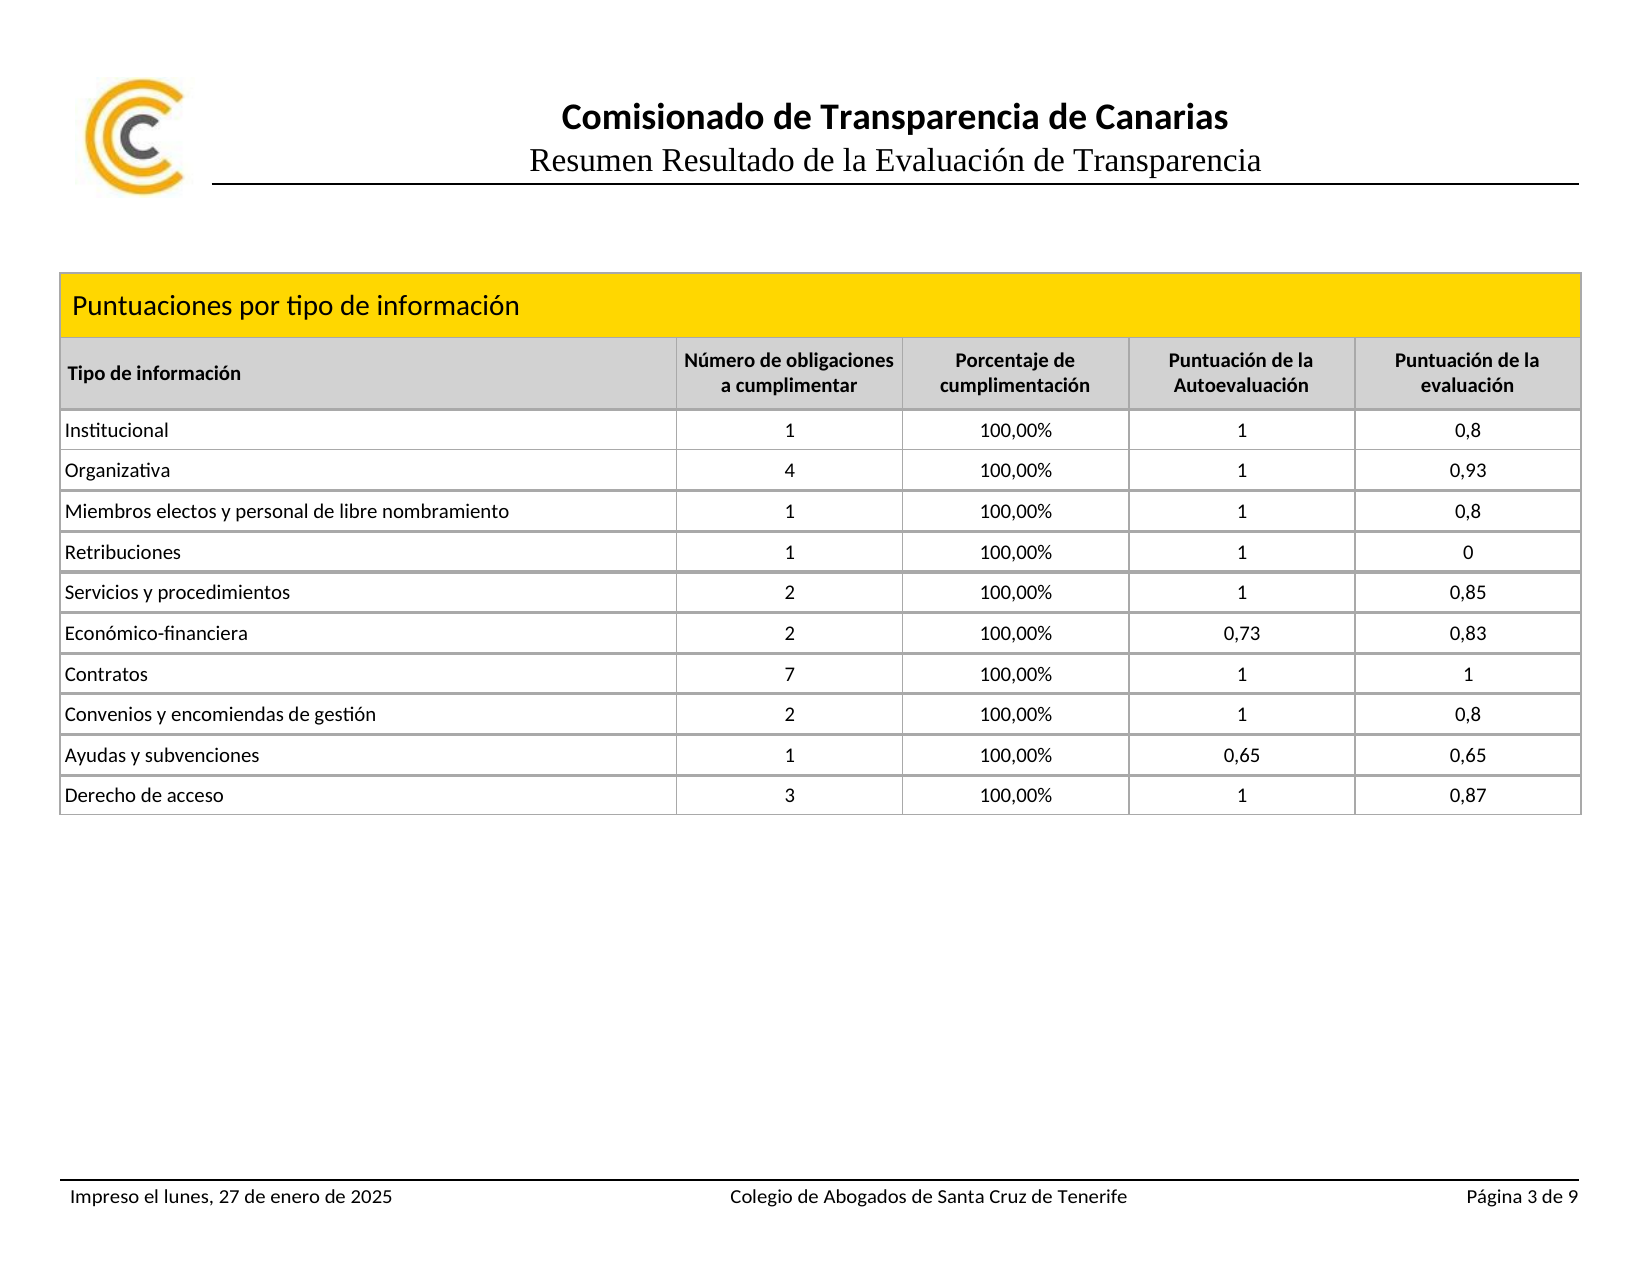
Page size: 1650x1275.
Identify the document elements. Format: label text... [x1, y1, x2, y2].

table_cell 0,65 [1130, 736, 1354, 773]
table_cell 0,8 [1356, 411, 1580, 448]
table_cell 1 [1130, 695, 1354, 733]
table_cell 1 [677, 411, 902, 448]
table_cell 100,00% [903, 655, 1128, 692]
table_cell 0,73 [1130, 614, 1354, 652]
table_cell 0,85 [1356, 574, 1580, 611]
table_cell 7 [677, 655, 902, 692]
table_cell 100,00% [903, 777, 1128, 813]
table_cell Organizativa [61, 450, 676, 489]
table_cell 2 [677, 574, 902, 611]
table_cell 1 [1130, 492, 1354, 530]
table_header Puntuaciones por tipo de información [61, 274, 1580, 337]
table_cell Tipo de información [61, 338, 676, 408]
table_cell Porcentaje de cumplimentación [903, 338, 1128, 408]
table_cell 100,00% [903, 574, 1128, 611]
table_cell 0,93 [1356, 450, 1580, 489]
table_cell Servicios y procedimientos [61, 574, 676, 611]
table_cell 0,65 [1356, 736, 1580, 773]
table_cell 1 [1356, 655, 1580, 692]
table_cell 2 [677, 695, 902, 733]
table_cell Número de obligaciones a cumplimentar [677, 338, 902, 408]
table_cell 100,00% [903, 450, 1128, 489]
table_cell Ayudas y subvenciones [61, 736, 676, 773]
table_cell Puntuación de la Autoevaluación [1130, 338, 1354, 408]
table_cell 4 [677, 450, 902, 489]
table_cell 1 [1130, 450, 1354, 489]
table_cell 100,00% [903, 533, 1128, 570]
table_cell 100,00% [903, 695, 1128, 733]
table_cell 3 [677, 777, 902, 813]
table_cell 0,83 [1356, 614, 1580, 652]
table_cell 1 [1130, 533, 1354, 570]
table_cell 100,00% [903, 736, 1128, 773]
table_cell 1 [1130, 777, 1354, 813]
table_cell Puntuación de la evaluación [1356, 338, 1580, 408]
table_cell Derecho de acceso [61, 777, 676, 813]
table_cell 1 [677, 492, 902, 530]
table_cell 0,87 [1356, 777, 1580, 813]
table_cell Miembros electos y personal de libre nombramiento [61, 492, 676, 530]
table_cell Económico-financiera [61, 614, 676, 652]
table_cell Convenios y encomiendas de gestión [61, 695, 676, 733]
table_cell 0,8 [1356, 695, 1580, 733]
table_cell 100,00% [903, 411, 1128, 448]
table_cell 1 [1130, 574, 1354, 611]
table_cell 1 [677, 533, 902, 570]
table_cell 0 [1356, 533, 1580, 570]
table_cell Retribuciones [61, 533, 676, 570]
table_cell 100,00% [903, 492, 1128, 530]
table_cell 1 [677, 736, 902, 773]
table_cell 1 [1130, 411, 1354, 448]
table_cell 100,00% [903, 614, 1128, 652]
table_cell Contratos [61, 655, 676, 692]
table_cell 1 [1130, 655, 1354, 692]
table_cell 0,8 [1356, 492, 1580, 530]
table_cell 2 [677, 614, 902, 652]
table_cell Institucional [61, 411, 676, 448]
